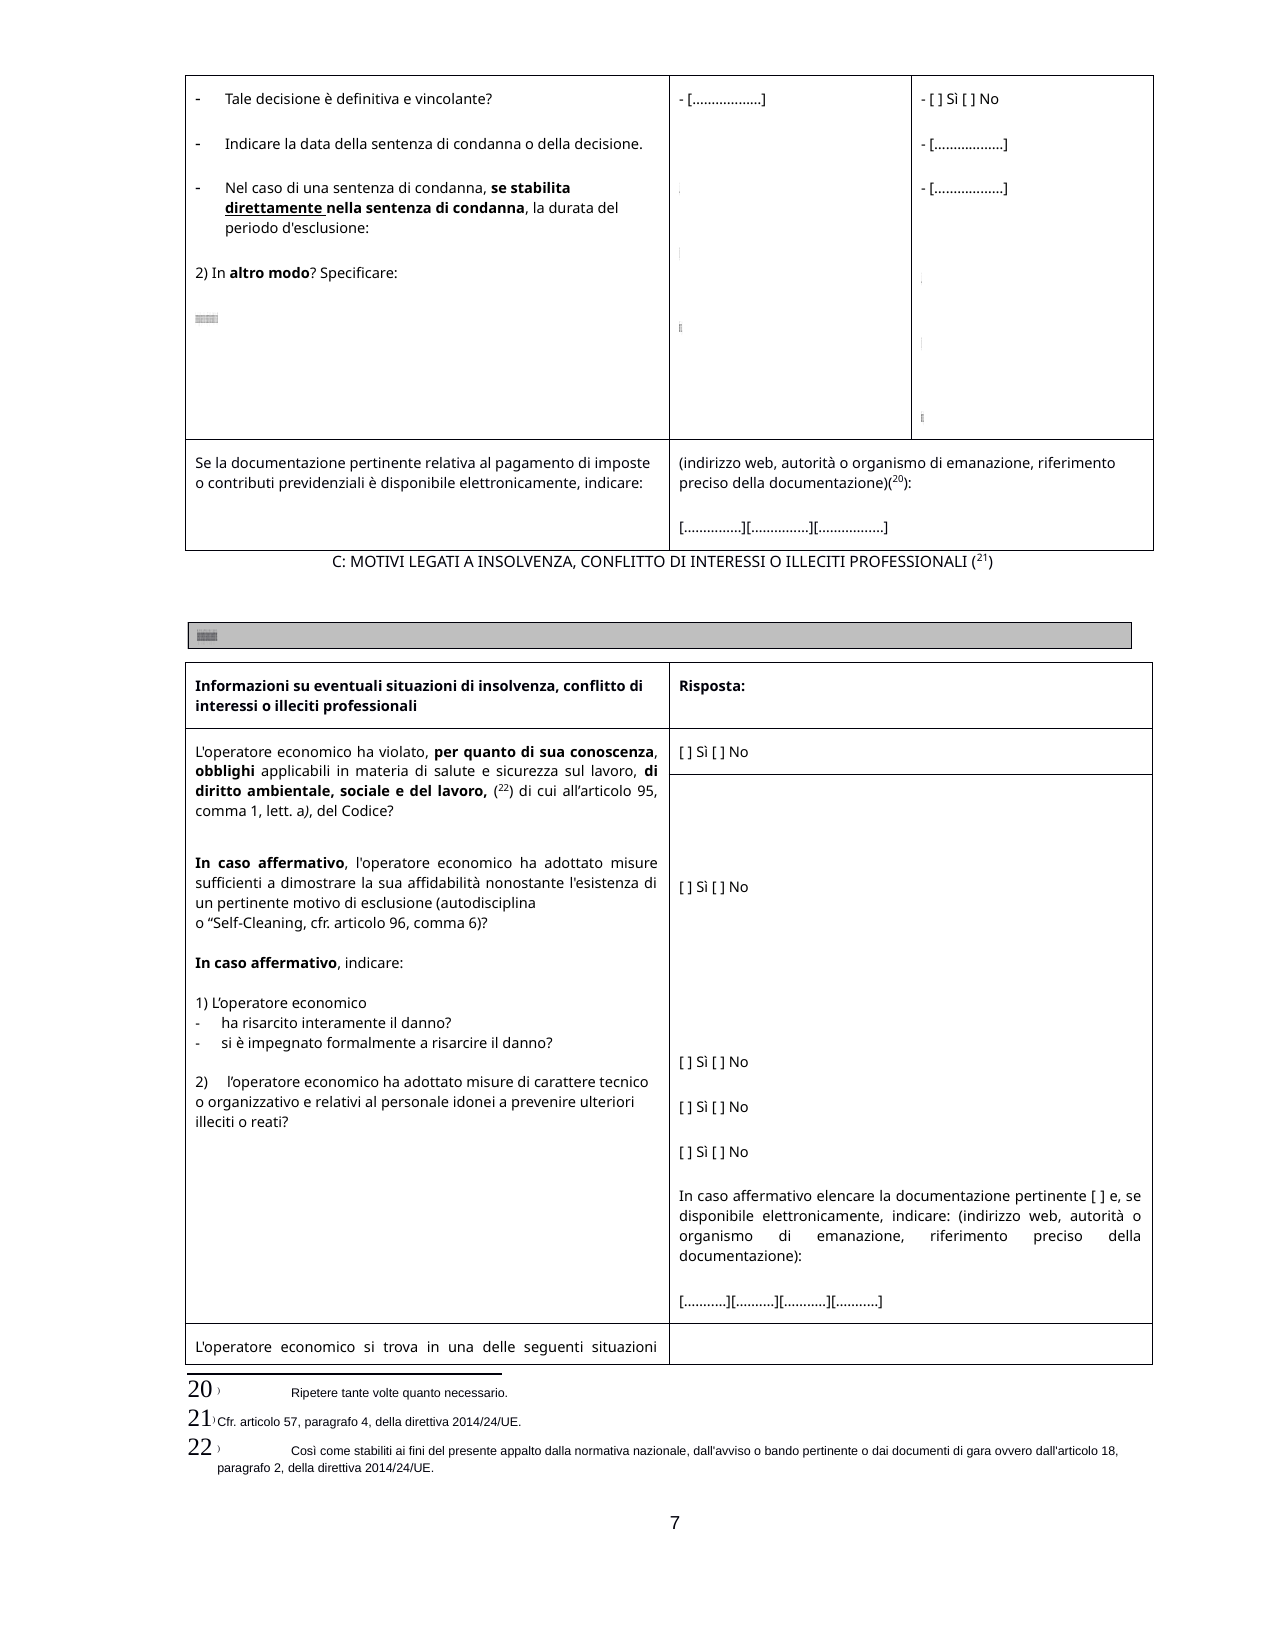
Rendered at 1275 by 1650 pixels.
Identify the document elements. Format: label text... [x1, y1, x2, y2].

text ) Cfr. articolo 57, paragrafo 4, della direttiva 2014/24/UE. [187, 1403, 1137, 1432]
table_header Informazioni su eventuali situazioni di insolvenza, conflitto di interessi o illeciti professionali [186, 663, 669, 728]
table_cell (indirizzo web, autorità o organismo di emanazione, riferimento preciso della documentazione)(): [……………][……………][…………..…] [670, 440, 1153, 550]
table_cell L'operatore economico si trova in una delle seguenti situazioni [186, 1324, 669, 1364]
table_cell a) [………..…] b) [……..……] c1) [ ] Sì [ ] No - [ ] Sì [ ] No - [………………] - [………………] c2) [………….…] d) [ ] Sì [ ] No In caso affermativo, fornire informazioni dettagliate: [……] [670, 76, 911, 439]
text Si noti che ai fini del presente appalto alcuni dei motivi di esclusione elencati di seguito potrebbero essere stati oggetto di una definizione più precisa nel diritto nazionale, nell'avviso o bando pertinente o nei documenti di gara. Il diritto nazionale può ad esempio prevedere che nel concetto di "grave illecito professionale" rientrino forme diverse di condotta. [189, 623, 1131, 648]
table_cell [ ] Sì [ ] No [ ] Sì [ ] No [ ] Sì [ ] No [ ] Sì [ ] No In caso affermativo elencare la documentazione pertinente [ ] e, se disponibile elettronicamente, indicare: (indirizzo web, autorità o organismo di emanazione, riferimento preciso della documentazione): [……..…][…….…][……..…][……..…] [670, 775, 1152, 1323]
table_cell Se la documentazione pertinente relativa al pagamento di imposte o contributi previdenziali è disponibile elettronicamente, indicare: [186, 440, 669, 550]
table_cell In caso negativo, indicare: a) Paese o Stato membro interessato b) Di quale importo si tratta c) Come è stata stabilita tale inottemperanza: 1) Mediante una decisione giudiziaria o amministrativa: Tale decisione è definitiva e vincolante? Indicare la data della sentenza di condanna o della decisione. Nel caso di una sentenza di condanna, se stabilita direttamente nella sentenza di condanna, la durata del periodo d'esclusione: 2) In altro modo? Specificare: d) L'operatore economico ha ottemperato od ottempererà ai suoi obblighi, pagando o impegnandosi in modo vincolante a pagare le imposte, le tasse o i contributi previdenziali dovuti, compresi eventuali interessi o multe, avendo effettuato il pagamento o formalizzato l’impegno prima della scadenza del termine per la presentazione della domanda (articolo 94, comma 6, ultimo periodo o articolo 95 comma 2, ultimo periodo, del Codice)? [186, 76, 669, 439]
title C: motivi legati a insolvenza, conflitto di interessi o illeciti professionali () [187, 551, 1137, 572]
table_cell a) [………..…] b) [……..……] c1) [ ] Sì [ ] No - [ ] Sì [ ] No - [………………] - [………………] c2) [………….…] d) [ ] Sì [ ] No In caso affermativo, fornire informazioni dettagliate: [……] [912, 76, 1153, 439]
table_cell [ ] Sì [ ] No [670, 729, 1152, 774]
table_cell L'operatore economico ha violato, per quanto di sua conoscenza, obblighi applicabili in materia di salute e sicurezza sul lavoro, di diritto ambientale, sociale e del lavoro, () di cui all’articolo 95, comma 1, lett. a), del Codice? In caso affermativo, l'operatore economico ha adottato misure sufficienti a dimostrare la sua affidabilità nonostante l'esistenza di un pertinente motivo di esclusione (autodisciplina o “Self-Cleaning, cfr. articolo 96, comma 6)? In caso affermativo, indicare: 1) L’operatore economico - ha risarcito interamente il danno? - si è impegnato formalmente a risarcire il danno? 2) l’operatore economico ha adottato misure di carattere tecnico o organizzativo e relativi al personale idonei a prevenire ulteriori illeciti o reati? [186, 729, 669, 1323]
table_cell [670, 1324, 1152, 1364]
table_header Risposta: [670, 663, 1152, 728]
